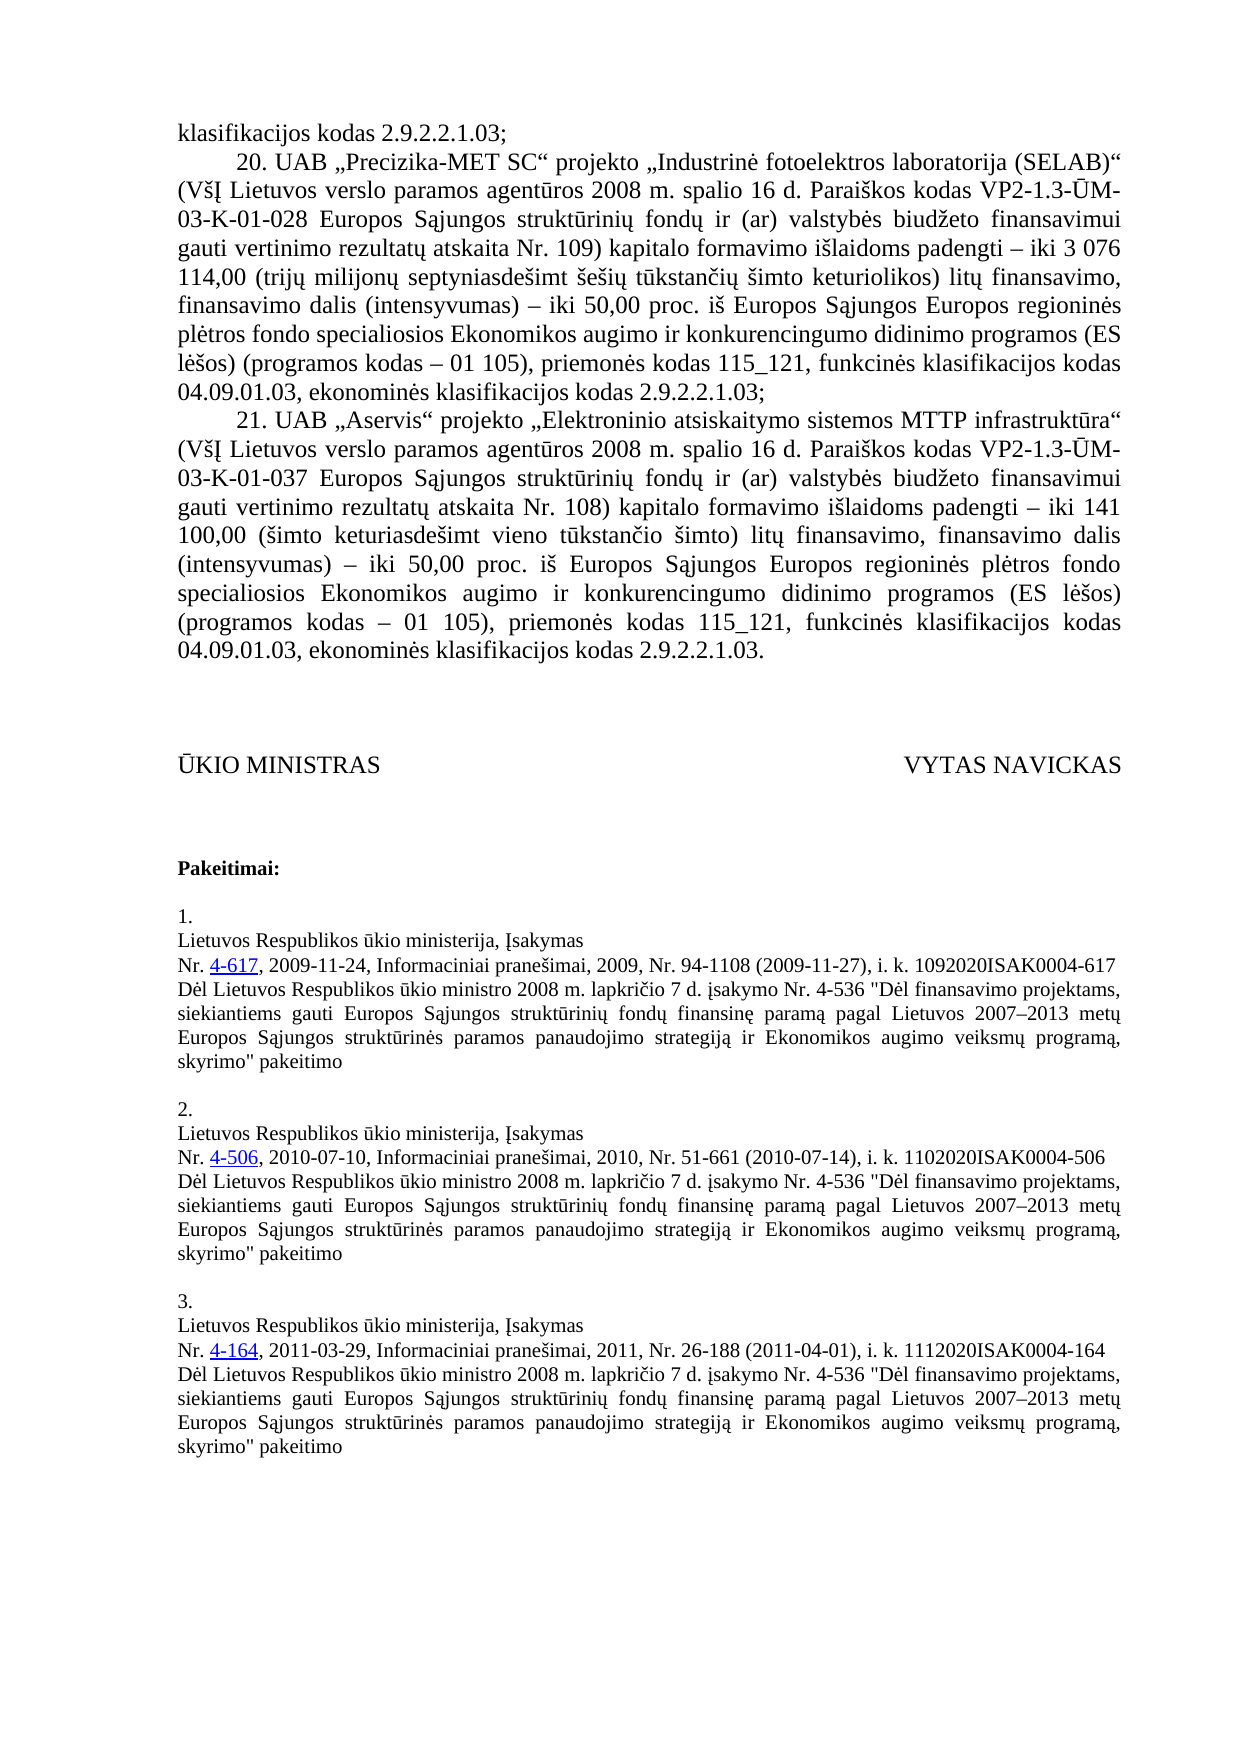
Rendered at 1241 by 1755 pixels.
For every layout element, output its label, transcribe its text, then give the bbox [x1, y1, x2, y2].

text Dėl Lietuvos Respublikos ūkio ministro 2008 m. lapkričio 7 d. įsakymo Nr. 4-536 "Dėl finansavimo projektams, siekiantiems gauti Europos Sąjungos struktūrinių fondų finansinę paramą pagal Lietuvos 2007–2013 metų Europos Sąjungos struktūrinės paramos panaudojimo strategiją ir Ekonomikos augimo veiksmų programą, skyrimo" pakeitimo [177, 1169, 1122, 1265]
text Dėl Lietuvos Respublikos ūkio ministro 2008 m. lapkričio 7 d. įsakymo Nr. 4-536 "Dėl finansavimo projektams, siekiantiems gauti Europos Sąjungos struktūrinių fondų finansinę paramą pagal Lietuvos 2007–2013 metų Europos Sąjungos struktūrinės paramos panaudojimo strategiją ir Ekonomikos augimo veiksmų programą, skyrimo" pakeitimo [177, 1362, 1122, 1458]
text klasifikacijos kodas 2.9.2.2.1.03; [177, 118, 1122, 147]
text Nr. 4-506, 2010-07-10, Informaciniai pranešimai, 2010, Nr. 51-661 (2010-07-14), i. k. 1102020ISAK0004-506 [177, 1145, 1122, 1169]
text Lietuvos Respublikos ūkio ministerija, Įsakymas [177, 1313, 1122, 1337]
text 3. [177, 1289, 1122, 1313]
text Lietuvos Respublikos ūkio ministerija, Įsakymas [177, 928, 1122, 952]
text Pakeitimai: [177, 856, 1122, 880]
text ŪKIO MINISTRAS VYTAS NAVICKAS [177, 751, 1122, 779]
text Lietuvos Respublikos ūkio ministerija, Įsakymas [177, 1121, 1122, 1145]
text 20. UAB „Precizika-MET SC“ projekto „Industrinė fotoelektros laboratorija (SELAB)“ (VšĮ Lietuvos verslo paramos agentūros 2008 m. spalio 16 d. Paraiškos kodas VP2-1.3-ŪM-03-K-01-028 Europos Sąjungos struktūrinių fondų ir (ar) valstybės biudžeto finansavimui gauti vertinimo rezultatų atskaita Nr. 109) kapitalo formavimo išlaidoms padengti – iki 3 076 114,00 (trijų milijonų septyniasdešimt šešių tūkstančių šimto keturiolikos) litų finansavimo, finansavimo dalis (intensyvumas) – iki 50,00 proc. iš Europos Sąjungos Europos regioninės plėtros fondo specialiosios Ekonomikos augimo ir konkurencingumo didinimo programos (ES lėšos) (programos kodas – 01 105), priemonės kodas 115_121, funkcinės klasifikacijos kodas 04.09.01.03, ekonominės klasifikacijos kodas 2.9.2.2.1.03; [177, 147, 1122, 406]
text Nr. 4-617, 2009-11-24, Informaciniai pranešimai, 2009, Nr. 94-1108 (2009-11-27), i. k. 1092020ISAK0004-617 [177, 952, 1122, 977]
text 21. UAB „Aservis“ projekto „Elektroninio atsiskaitymo sistemos MTTP infrastruktūra“ (VšĮ Lietuvos verslo paramos agentūros 2008 m. spalio 16 d. Paraiškos kodas VP2-1.3-ŪM-03-K-01-037 Europos Sąjungos struktūrinių fondų ir (ar) valstybės biudžeto finansavimui gauti vertinimo rezultatų atskaita Nr. 108) kapitalo formavimo išlaidoms padengti – iki 141 100,00 (šimto keturiasdešimt vieno tūkstančio šimto) litų finansavimo, finansavimo dalis (intensyvumas) – iki 50,00 proc. iš Europos Sąjungos Europos regioninės plėtros fondo specialiosios Ekonomikos augimo ir konkurencingumo didinimo programos (ES lėšos) (programos kodas – 01 105), priemonės kodas 115_121, funkcinės klasifikacijos kodas 04.09.01.03, ekonominės klasifikacijos kodas 2.9.2.2.1.03. [177, 406, 1122, 664]
text 1. [177, 904, 1122, 928]
text 2. [177, 1097, 1122, 1121]
text Nr. 4-164, 2011-03-29, Informaciniai pranešimai, 2011, Nr. 26-188 (2011-04-01), i. k. 1112020ISAK0004-164 [177, 1337, 1122, 1362]
text Dėl Lietuvos Respublikos ūkio ministro 2008 m. lapkričio 7 d. įsakymo Nr. 4-536 "Dėl finansavimo projektams, siekiantiems gauti Europos Sąjungos struktūrinių fondų finansinę paramą pagal Lietuvos 2007–2013 metų Europos Sąjungos struktūrinės paramos panaudojimo strategiją ir Ekonomikos augimo veiksmų programą, skyrimo" pakeitimo [177, 977, 1122, 1073]
